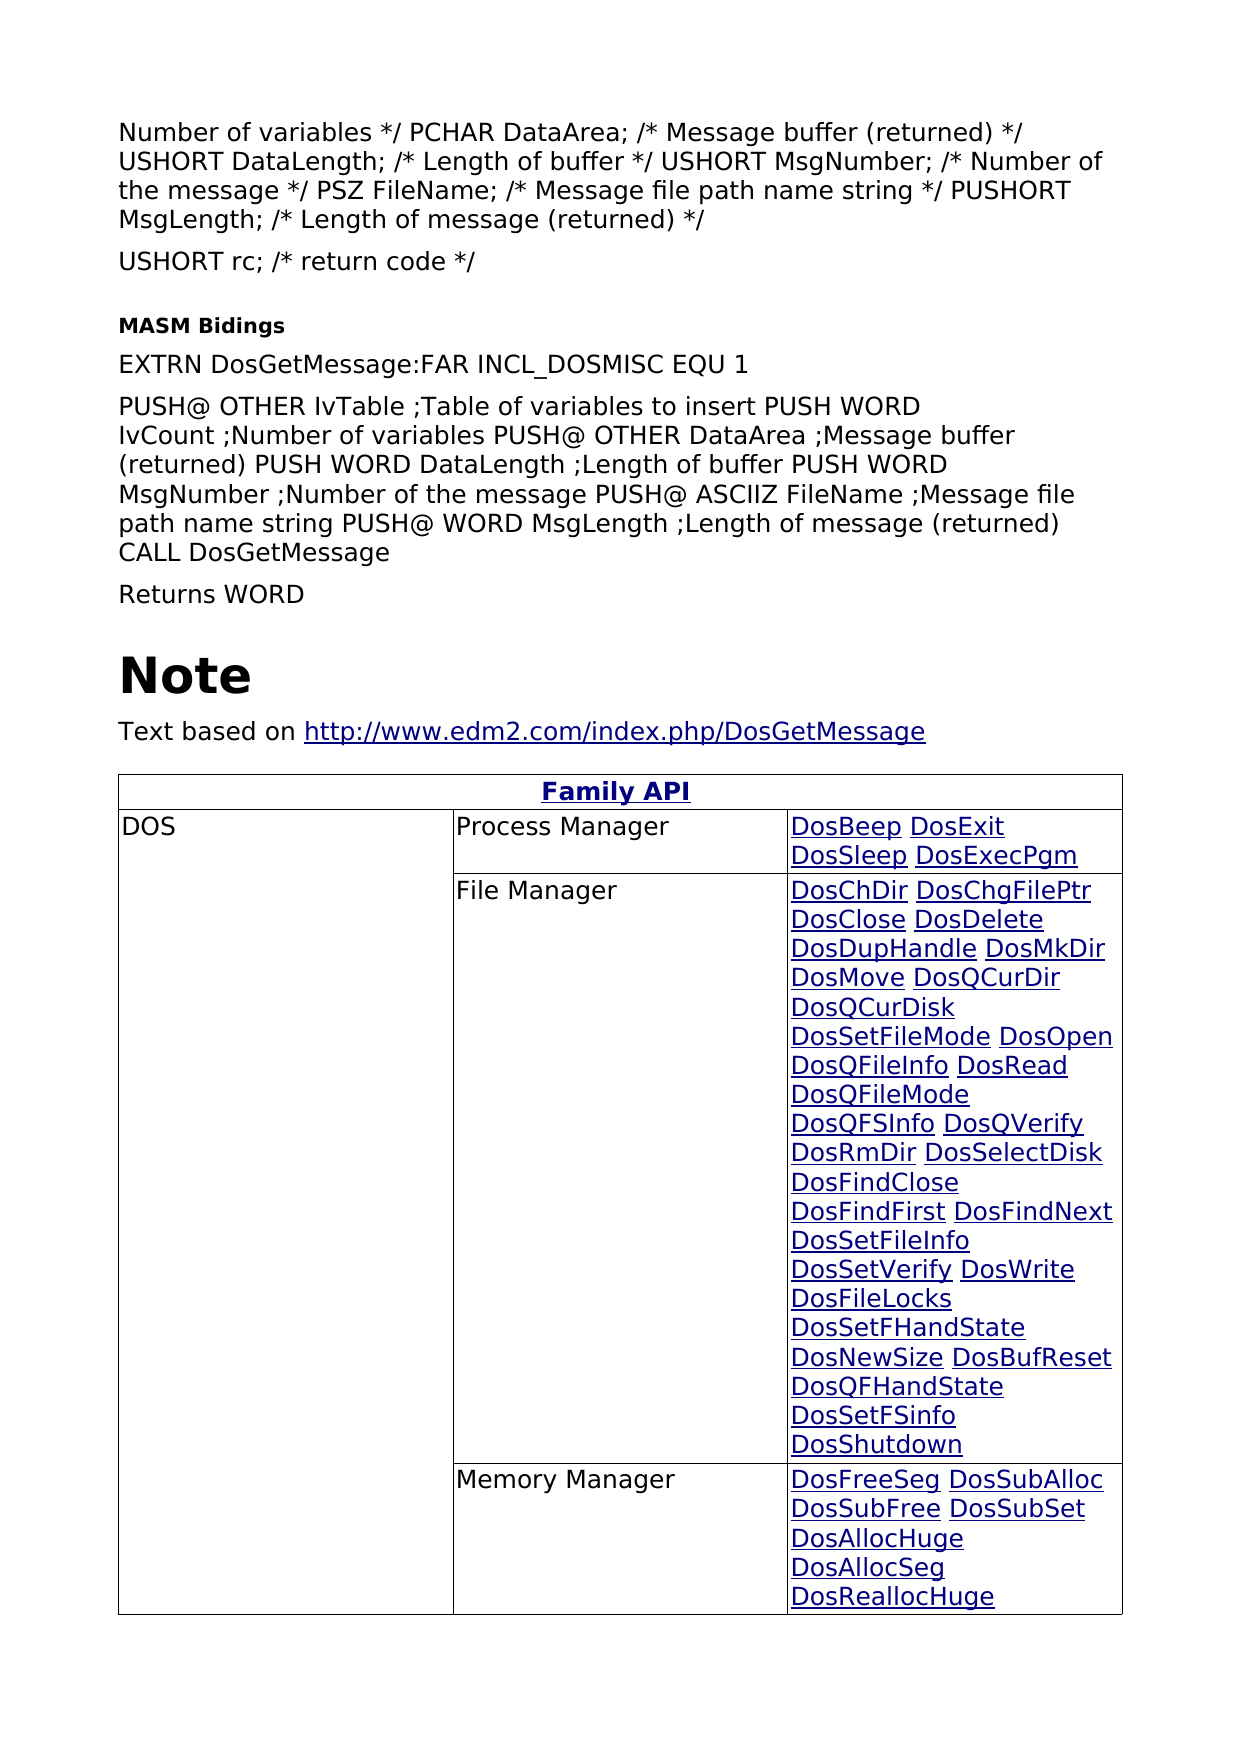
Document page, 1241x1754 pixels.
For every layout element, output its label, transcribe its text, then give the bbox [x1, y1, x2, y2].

text PUSH@ OTHER IvTable ;Table of variables to insert PUSH WORD IvCount ;Number of variables PUSH@ OTHER DataArea ;Message buffer (returned) PUSH WORD DataLength ;Length of buffer PUSH WORD MsgNumber ;Number of the message PUSH@ ASCIIZ FileName ;Message file path name string PUSH@ WORD MsgLength ;Length of message (returned) CALL DosGetMessage [118, 392, 1122, 567]
table_cell DosChDir DosChgFilePtr DosClose DosDelete DosDupHandle DosMkDir DosMove DosQCurDir DosQCurDisk DosSetFileMode DosOpen DosQFileInfo DosRead DosQFileMode DosQFSInfo DosQVerify DosRmDir DosSelectDisk DosFindClose DosFindFirst DosFindNext DosSetFileInfo DosSetVerify DosWrite DosFileLocks DosSetFHandState DosNewSize DosBufReset DosQFHandState DosSetFSinfo DosShutdown [788, 874, 1122, 1462]
text Number of variables */ PCHAR DataArea; /* Message buffer (returned) */ USHORT DataLength; /* Length of buffer */ USHORT MsgNumber; /* Number of the message */ PSZ FileName; /* Message file path name string */ PUSHORT MsgLength; /* Length of message (returned) */ [118, 118, 1122, 235]
text Returns WORD [118, 580, 1122, 609]
subtitle MASM Bidings [118, 314, 1122, 338]
text EXTRN DosGetMessage:FAR INCL_DOSMISC EQU 1 [118, 351, 1122, 380]
subtitle Note [118, 647, 1122, 705]
table_cell DosBeep DosExit DosSleep DosExecPgm [788, 810, 1122, 873]
text Text based on http://www.edm2.com/index.php/DosGetMessage [118, 717, 1122, 746]
table_cell DosFreeSeg DosSubAlloc DosSubFree DosSubSet DosAllocHuge DosAllocSeg DosReallocHuge [788, 1464, 1122, 1614]
text USHORT rc; /* return code */ [118, 247, 1122, 276]
table_cell Memory Manager [454, 1464, 787, 1614]
table_cell Process Manager [454, 810, 787, 873]
table_cell DOS [119, 810, 453, 1614]
table_cell File Manager [454, 874, 787, 1462]
table_header Family API [119, 775, 1122, 809]
